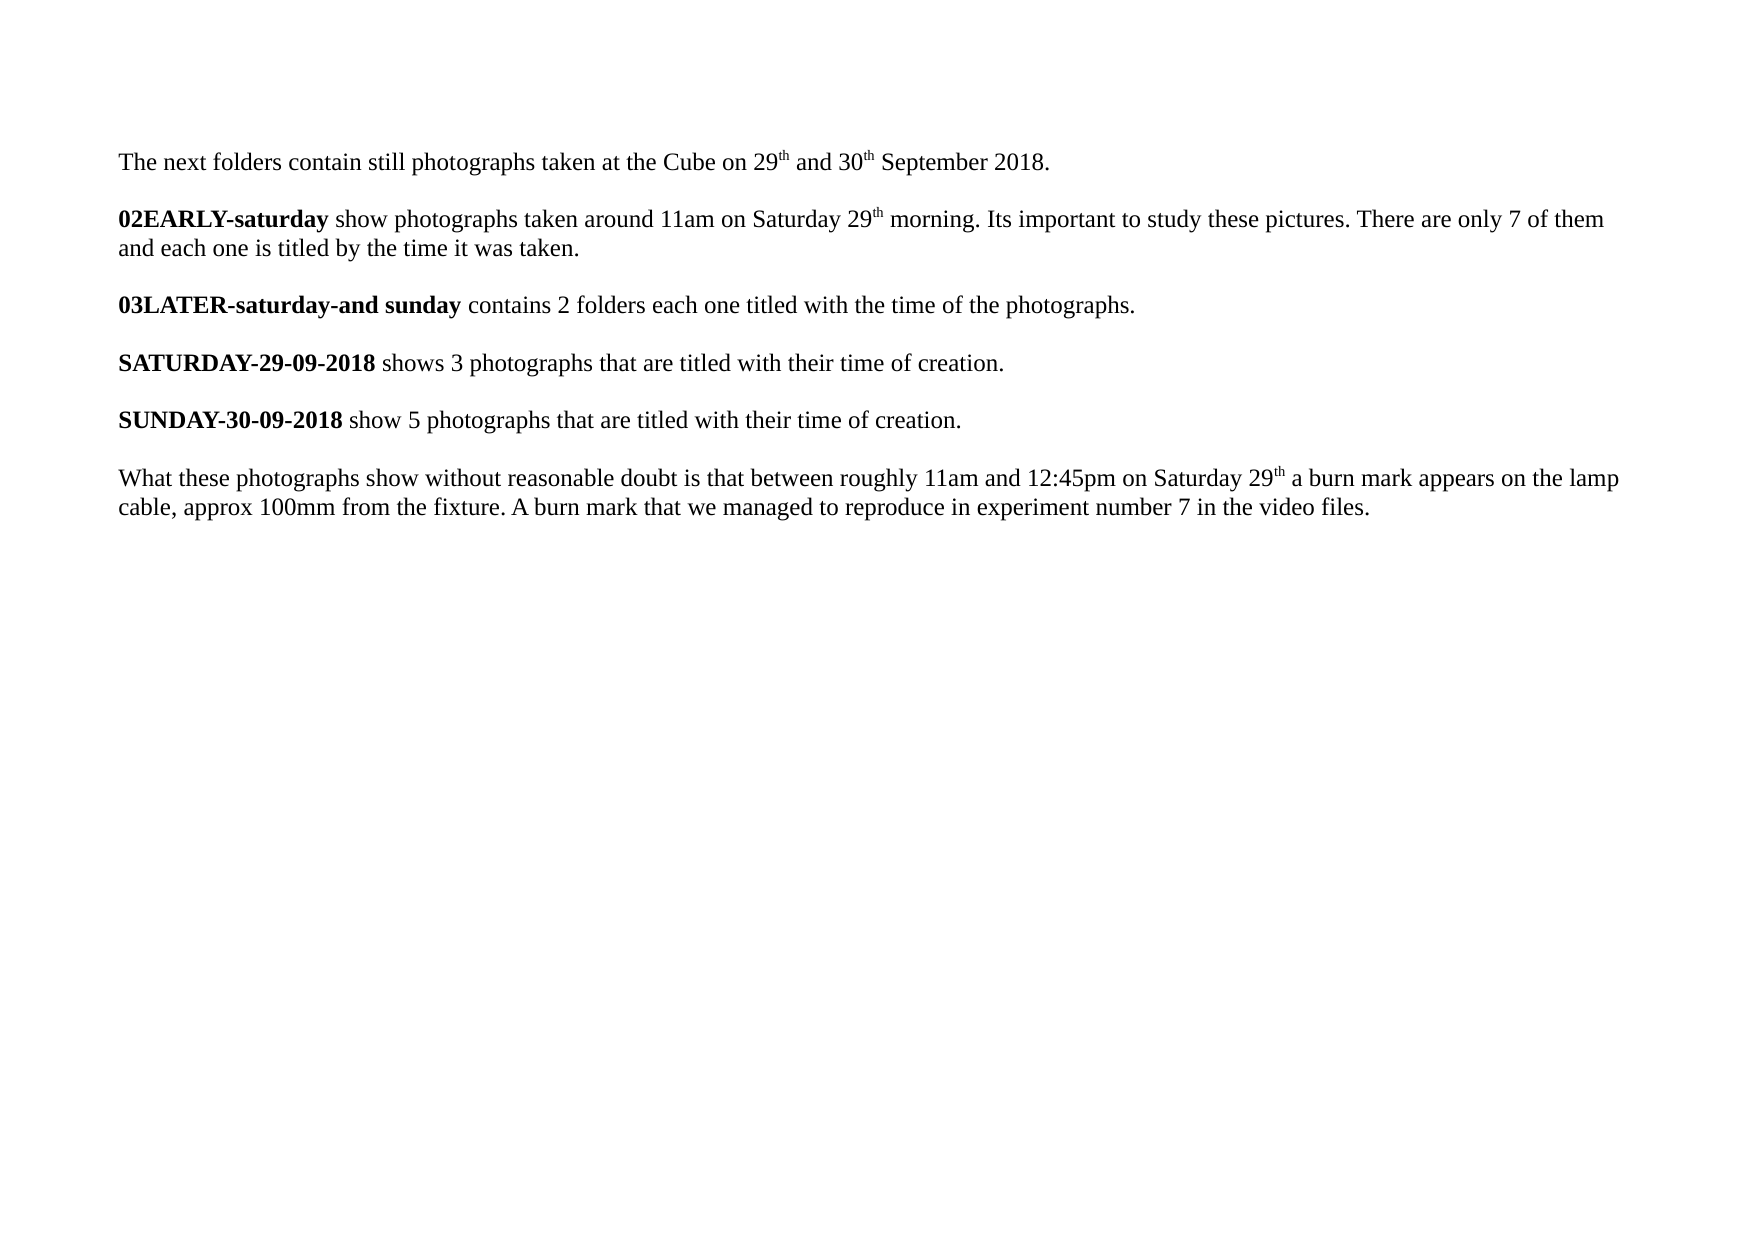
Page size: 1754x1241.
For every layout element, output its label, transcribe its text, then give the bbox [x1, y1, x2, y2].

text 03LATER-saturday-and sunday contains 2 folders each one titled with the time of the photographs. [118, 291, 1636, 319]
text 02EARLY-saturday show photographs taken around 11am on Saturday 29th morning. Its important to study these pictures. There are only 7 of them and each one is titled by the time it was taken. [118, 204, 1636, 262]
text SUNDAY-30-09-2018 show 5 photographs that are titled with their time of creation. [118, 406, 1636, 434]
text SATURDAY-29-09-2018 shows 3 photographs that are titled with their time of creation. [118, 348, 1636, 377]
text What these photographs show without reasonable doubt is that between roughly 11am and 12:45pm on Saturday 29th a burn mark appears on the lamp cable, approx 100mm from the fixture. A burn mark that we managed to reproduce in experiment number 7 in the video files. [118, 463, 1636, 521]
text The next folders contain still photographs taken at the Cube on 29th and 30th September 2018. [118, 147, 1636, 176]
